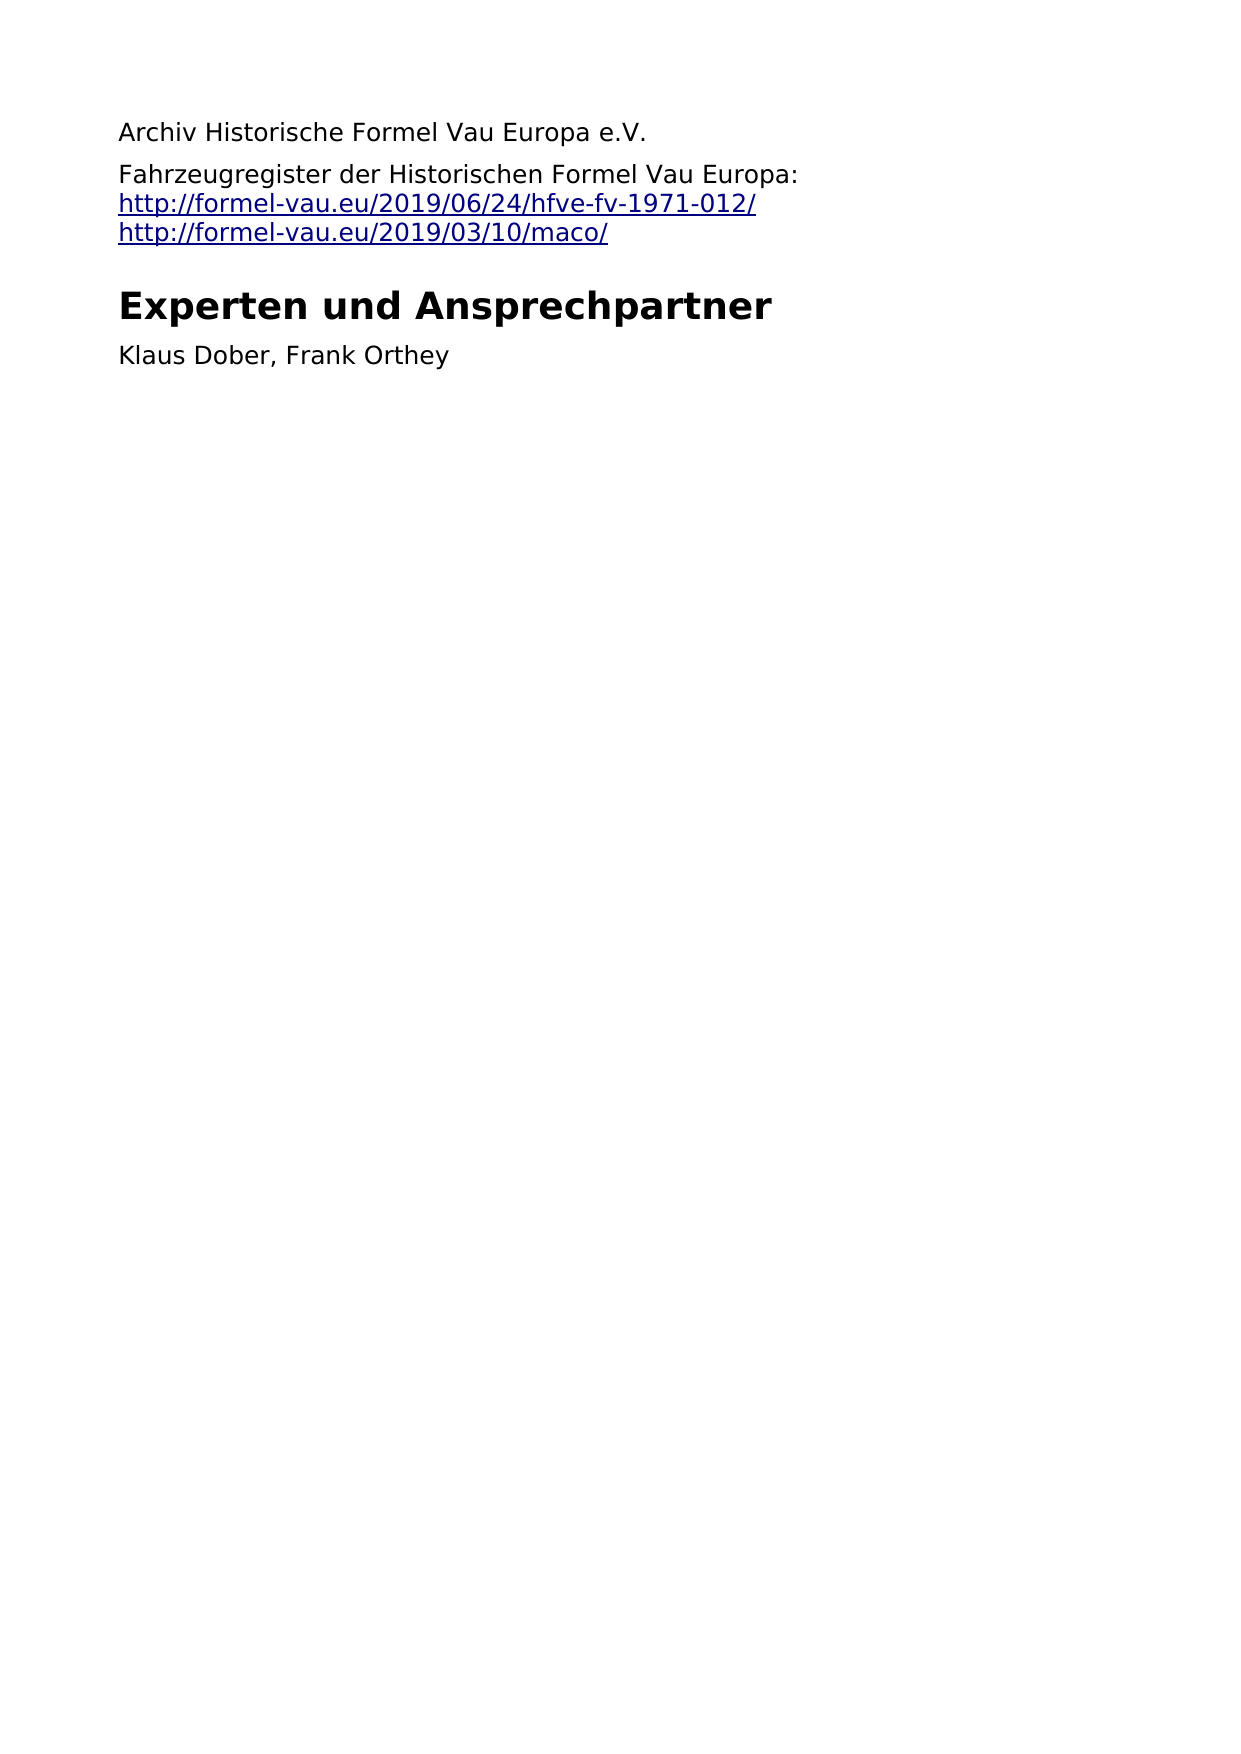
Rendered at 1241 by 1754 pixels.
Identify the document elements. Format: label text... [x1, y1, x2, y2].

text Fahrzeugregister der Historischen Formel Vau Europa: http://formel-vau.eu/2019/06/24/hfve-fv-1971-012/ http://formel-vau.eu/2019/03/10/maco/ [118, 160, 1122, 247]
text Klaus Dober, Frank Orthey [118, 341, 1122, 370]
text Archiv Historische Formel Vau Europa e.V. [118, 118, 1122, 147]
subtitle Experten und Ansprechpartner [118, 285, 1122, 328]
